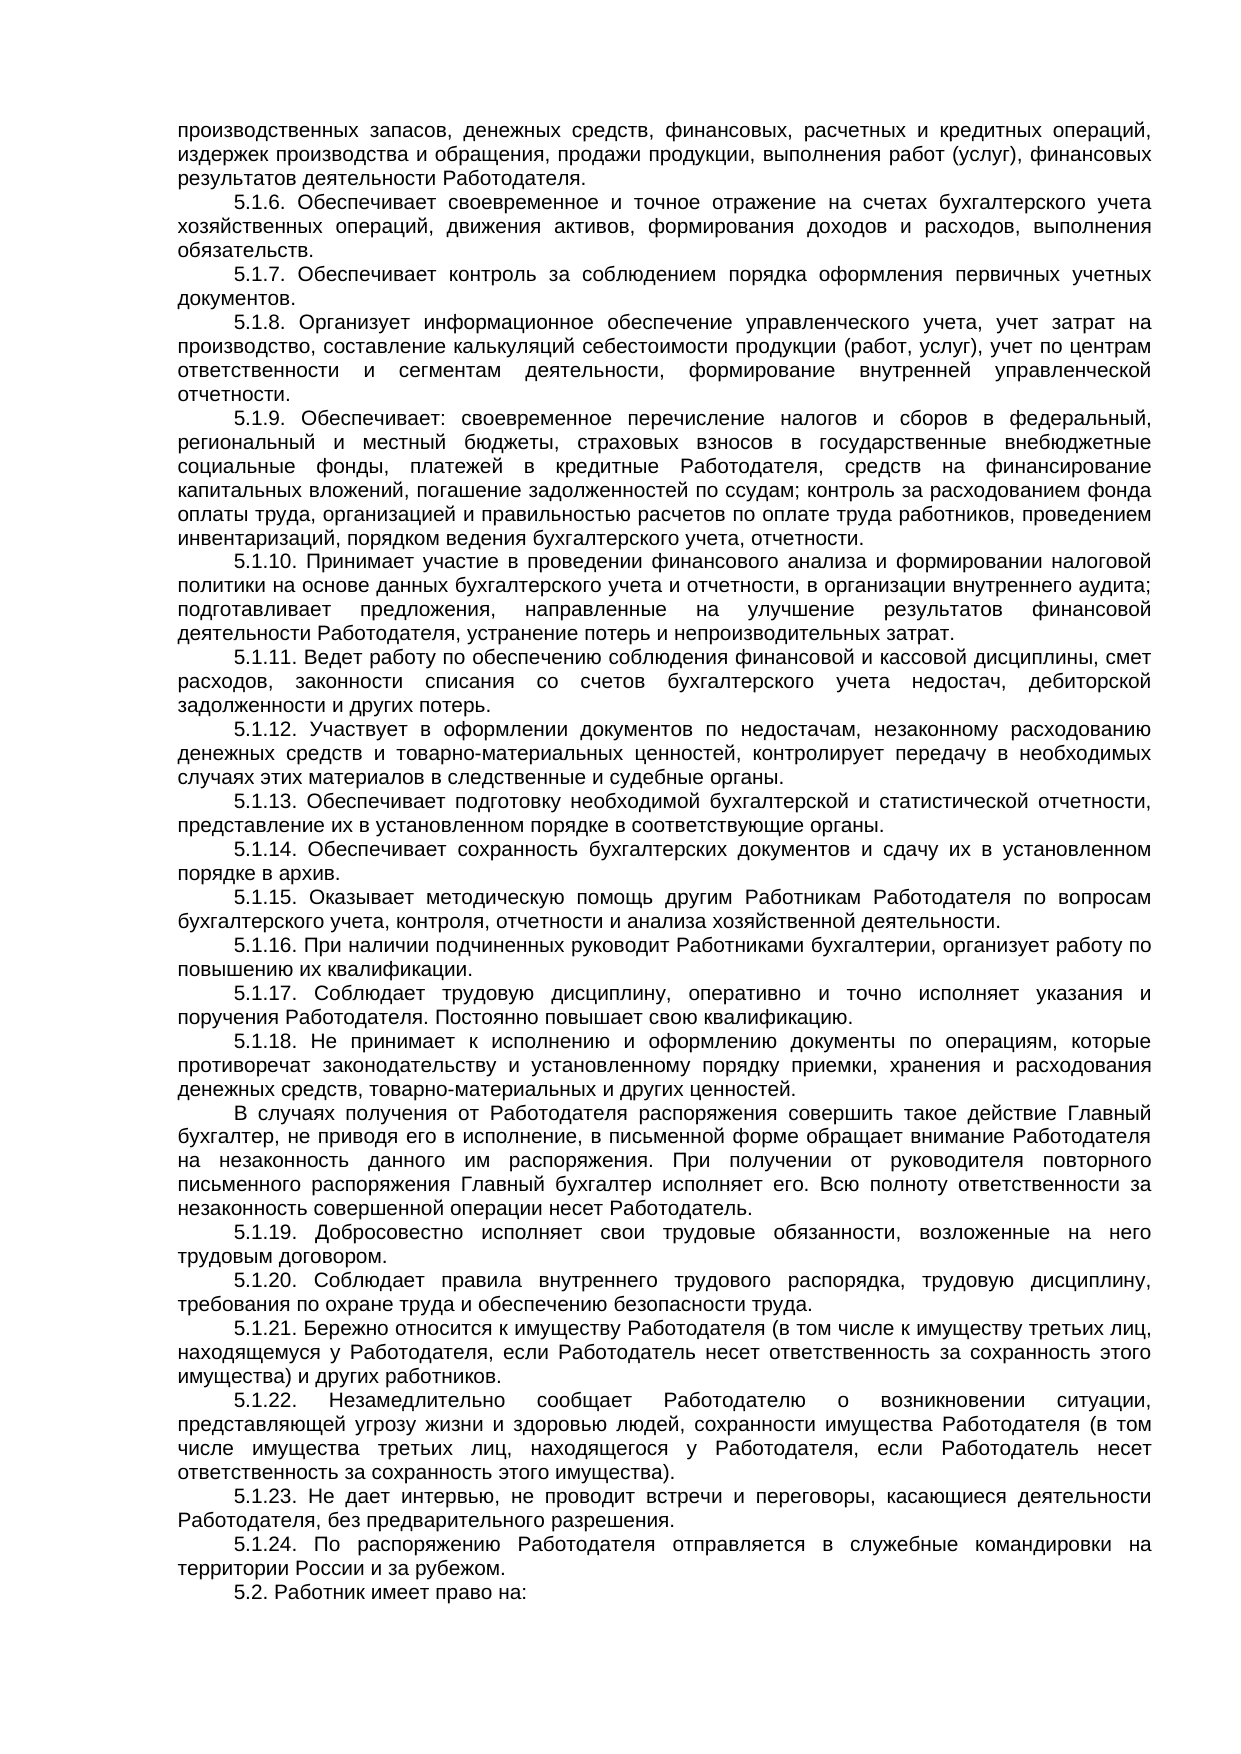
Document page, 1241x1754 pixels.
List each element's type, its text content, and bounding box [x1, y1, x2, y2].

text 5.1.10. Принимает участие в проведении финансового анализа и формировании налоговой политики на основе данных бухгалтерского учета и отчетности, в организации внутреннего аудита; подготавливает предложения, направленные на улучшение результатов финансовой деятельности Работодателя, устранение потерь и непроизводительных затрат. [177, 549, 1152, 645]
text 5.1.23. Не дает интервью, не проводит встречи и переговоры, касающиеся деятельности Работодателя, без предварительного разрешения. [177, 1484, 1152, 1532]
text В случаях получения от Работодателя распоряжения совершить такое действие Главный бухгалтер, не приводя его в исполнение, в письменной форме обращает внимание Работодателя на незаконность данного им распоряжения. При получении от руководителя повторного письменного распоряжения Главный бухгалтер исполняет его. Всю полноту ответственности за незаконность совершенной операции несет Работодатель. [177, 1100, 1152, 1220]
text 5.1.14. Обеспечивает сохранность бухгалтерских документов и сдачу их в установленном порядке в архив. [177, 837, 1152, 885]
text 5.1.20. Соблюдает правила внутреннего трудового распорядка, трудовую дисциплину, требования по охране труда и обеспечению безопасности труда. [177, 1268, 1152, 1316]
text 5.1.13. Обеспечивает подготовку необходимой бухгалтерской и статистической отчетности, представление их в установленном порядке в соответствующие органы. [177, 789, 1152, 837]
text 5.1.8. Организует информационное обеспечение управленческого учета, учет затрат на производство, составление калькуляций себестоимости продукции (работ, услуг), учет по центрам ответственности и сегментам деятельности, формирование внутренней управленческой отчетности. [177, 310, 1152, 406]
text 5.1.15. Оказывает методическую помощь другим Работникам Работодателя по вопросам бухгалтерского учета, контроля, отчетности и анализа хозяйственной деятельности. [177, 885, 1152, 933]
text 5.1.11. Ведет работу по обеспечению соблюдения финансовой и кассовой дисциплины, смет расходов, законности списания со счетов бухгалтерского учета недостач, дебиторской задолженности и других потерь. [177, 645, 1152, 717]
text 5.1.21. Бережно относится к имуществу Работодателя (в том числе к имуществу третьих лиц, находящемуся у Работодателя, если Работодатель несет ответственность за сохранность этого имущества) и других работников. [177, 1316, 1152, 1388]
text 5.1.9. Обеспечивает: своевременное перечисление налогов и сборов в федеральный, региональный и местный бюджеты, страховых взносов в государственные внебюджетные социальные фонды, платежей в кредитные Работодателя, средств на финансирование капитальных вложений, погашение задолженностей по ссудам; контроль за расходованием фонда оплаты труда, организацией и правильностью расчетов по оплате труда работников, проведением инвентаризаций, порядком ведения бухгалтерского учета, отчетности. [177, 406, 1152, 549]
text 5.2. Работник имеет право на: [177, 1579, 1152, 1603]
text производственных запасов, денежных средств, финансовых, расчетных и кредитных операций, издержек производства и обращения, продажи продукции, выполнения работ (услуг), финансовых результатов деятельности Работодателя. [177, 118, 1152, 190]
text 5.1.17. Соблюдает трудовую дисциплину, оперативно и точно исполняет указания и поручения Работодателя. Постоянно повышает свою квалификацию. [177, 981, 1152, 1028]
text 5.1.16. При наличии подчиненных руководит Работниками бухгалтерии, организует работу по повышению их квалификации. [177, 933, 1152, 981]
text 5.1.19. Добросовестно исполняет свои трудовые обязанности, возложенные на него трудовым договором. [177, 1220, 1152, 1268]
text 5.1.7. Обеспечивает контроль за соблюдением порядка оформления первичных учетных документов. [177, 262, 1152, 310]
text 5.1.22. Незамедлительно сообщает Работодателю о возникновении ситуации, представляющей угрозу жизни и здоровью людей, сохранности имущества Работодателя (в том числе имущества третьих лиц, находящегося у Работодателя, если Работодатель несет ответственность за сохранность этого имущества). [177, 1388, 1152, 1484]
text 5.1.6. Обеспечивает своевременное и точное отражение на счетах бухгалтерского учета хозяйственных операций, движения активов, формирования доходов и расходов, выполнения обязательств. [177, 190, 1152, 262]
text 5.1.24. По распоряжению Работодателя отправляется в служебные командировки на территории России и за рубежом. [177, 1532, 1152, 1579]
text 5.1.18. Не принимает к исполнению и оформлению документы по операциям, которые противоречат законодательству и установленному порядку приемки, хранения и расходования денежных средств, товарно-материальных и других ценностей. [177, 1028, 1152, 1100]
text 5.1.12. Участвует в оформлении документов по недостачам, незаконному расходованию денежных средств и товарно-материальных ценностей, контролирует передачу в необходимых случаях этих материалов в следственные и судебные органы. [177, 717, 1152, 789]
